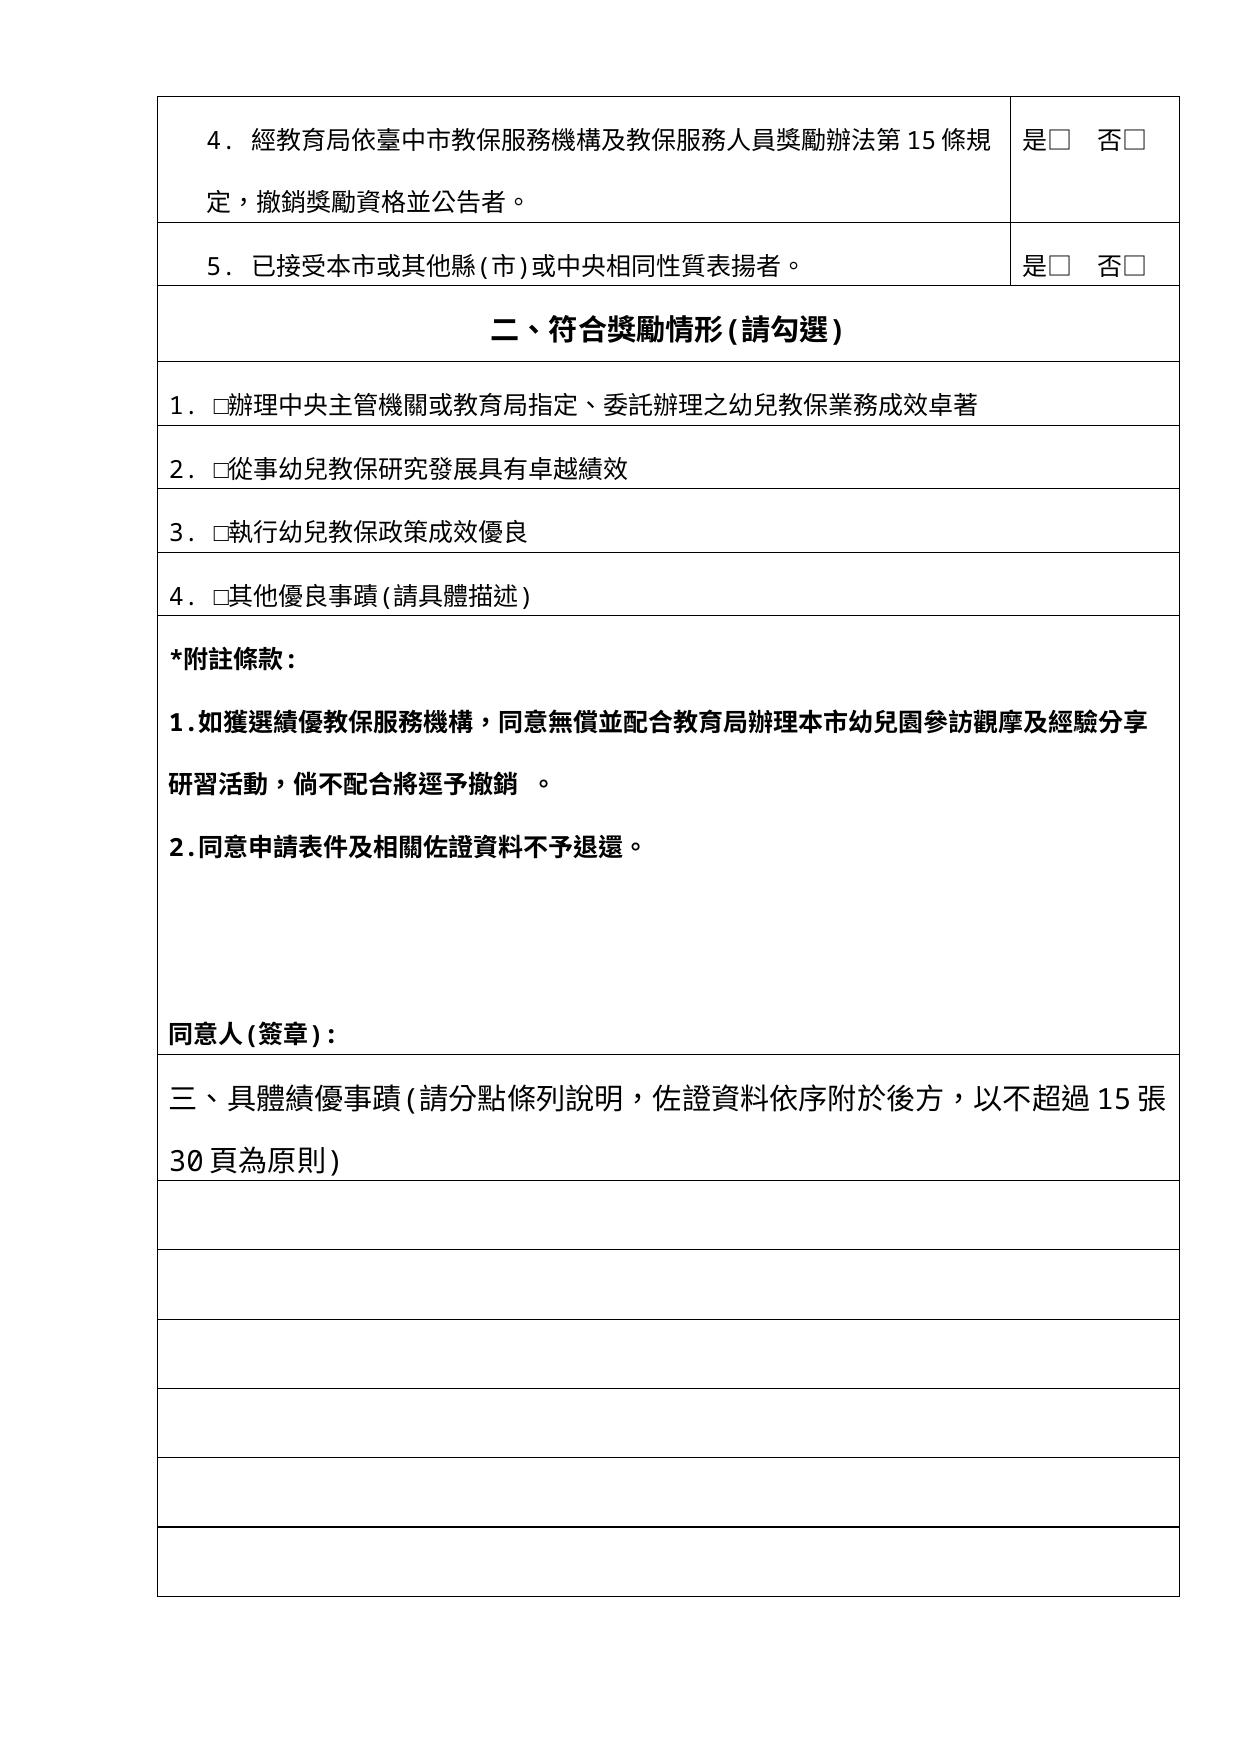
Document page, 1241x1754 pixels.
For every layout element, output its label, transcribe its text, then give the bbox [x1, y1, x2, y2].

table_cell [158, 1458, 1179, 1526]
table_cell 4. □其他優良事蹟(請具體描述) [158, 553, 1179, 615]
table_cell [158, 1181, 1179, 1249]
table_cell [158, 1528, 1179, 1596]
table_cell 經教育局依臺中市教保服務機構及教保服務人員獎勵辦法第15條規定，撤銷獎勵資格並公告者。 [158, 97, 1010, 222]
table_cell 是□ 否□ [1011, 97, 1179, 222]
table_cell [158, 1320, 1179, 1388]
table_cell 2. □從事幼兒教保研究發展具有卓越績效 [158, 426, 1179, 488]
table_cell 1. □辦理中央主管機關或教育局指定、委託辦理之幼兒教保業務成效卓著 [158, 362, 1179, 425]
table_cell [158, 1389, 1179, 1457]
table_cell 已接受本市或其他縣(市)或中央相同性質表揚者。 [158, 223, 1010, 285]
table_cell 二、符合獎勵情形(請勾選) [158, 286, 1179, 361]
table_cell 三、具體績優事蹟(請分點條列說明，佐證資料依序附於後方，以不超過15張30頁為原則) [158, 1055, 1179, 1180]
table_cell 是□ 否□ [1011, 223, 1179, 285]
table_cell [158, 1250, 1179, 1318]
table_cell 3. □執行幼兒教保政策成效優良 [158, 489, 1179, 552]
table_cell *附註條款: 1.如獲選績優教保服務機構，同意無償並配合教育局辦理本市幼兒園參訪觀摩及經驗分享研習活動，倘不配合將逕予撤銷 。 2.同意申請表件及相關佐證資料不予退還。 同意人(簽章): [158, 616, 1179, 1054]
